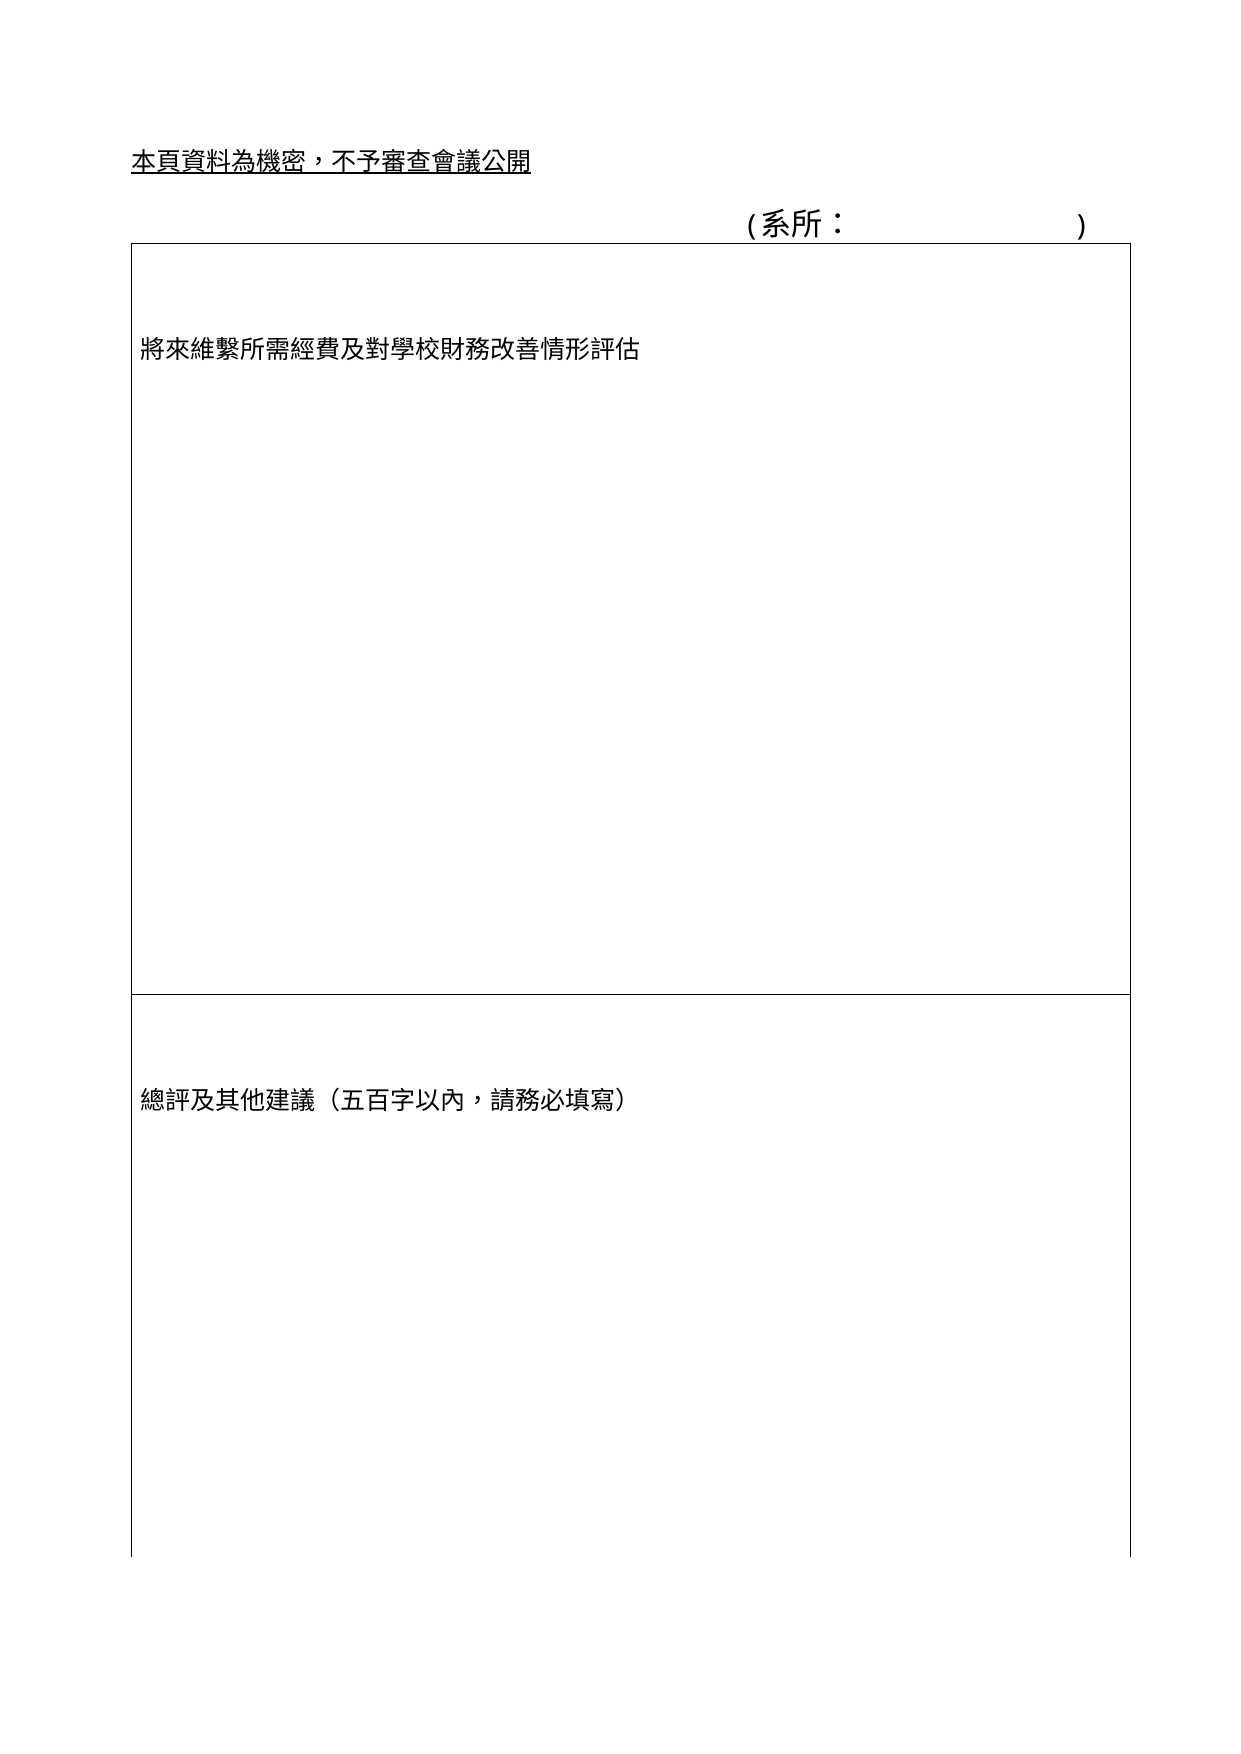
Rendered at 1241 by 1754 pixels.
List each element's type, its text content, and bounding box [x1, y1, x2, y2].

table_cell 總評及其他建議（五百字以內，請務必填寫） [132, 995, 1130, 1557]
text (系所： ) [131, 180, 1125, 243]
table_header 將來維繫所需經費及對學校財務改善情形評估 [132, 244, 1130, 994]
text 本頁資料為機密，不予審查會議公開 [131, 118, 1125, 180]
